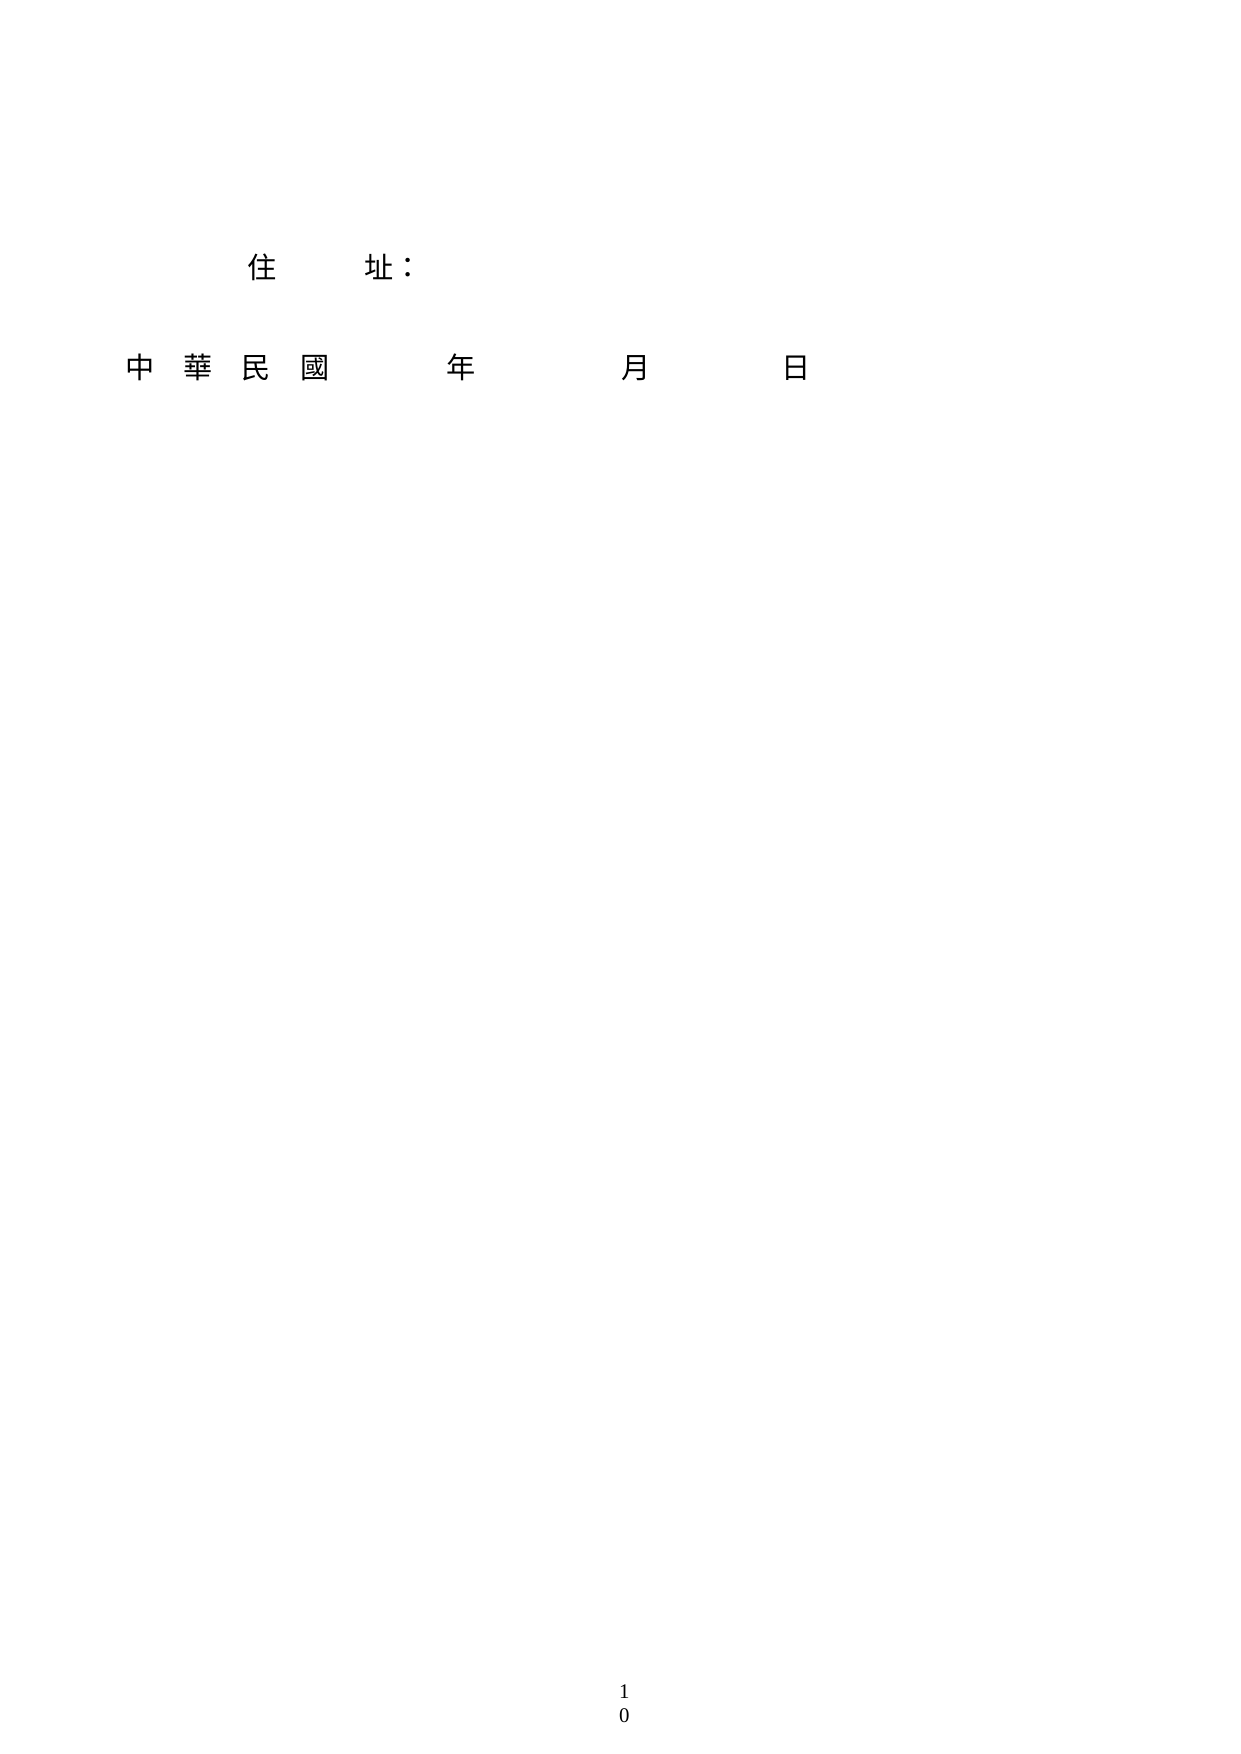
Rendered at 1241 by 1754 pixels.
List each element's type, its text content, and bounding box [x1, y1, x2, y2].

text 中 華 民 國 年 月 日 [125, 338, 1165, 388]
text 住 址： [125, 238, 1165, 288]
